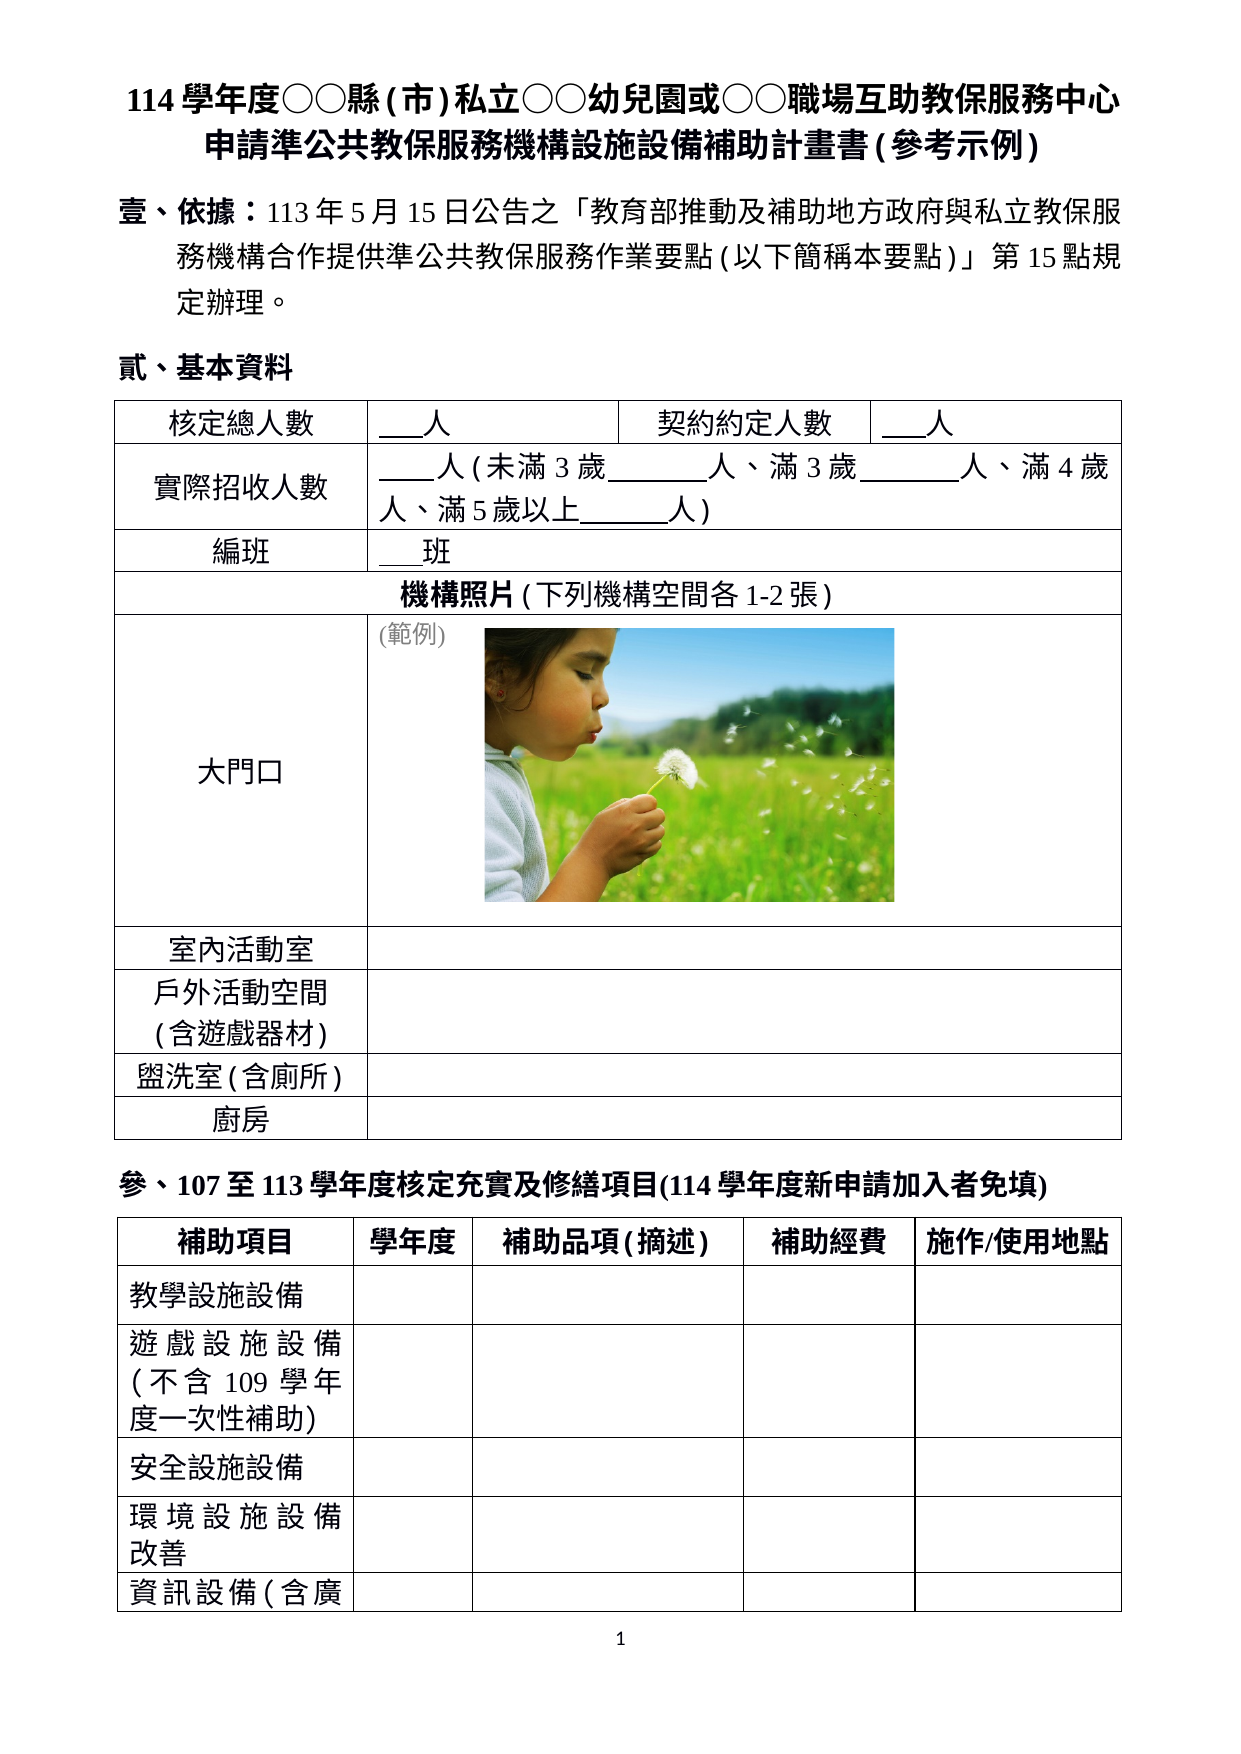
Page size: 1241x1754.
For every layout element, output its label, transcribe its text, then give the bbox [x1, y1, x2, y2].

table_cell 盥洗室(含廁所) [115, 1054, 367, 1096]
table_cell [744, 1438, 914, 1496]
table_header 人 [871, 401, 1121, 443]
table_cell [368, 970, 1121, 1053]
table_cell [368, 927, 1121, 969]
table_cell [916, 1573, 1121, 1611]
table_cell 室內活動室 [115, 927, 367, 969]
table_cell [473, 1325, 743, 1437]
table_cell [368, 1097, 1121, 1138]
table_cell 遊戲設施設備(不含109學年度一次性補助) [118, 1325, 353, 1437]
table_cell [744, 1325, 914, 1437]
table_header 補助品項(摘述) [473, 1218, 743, 1265]
table_cell [473, 1497, 743, 1572]
table_header 補助項目 [118, 1218, 353, 1265]
table_cell 教學設施設備 [118, 1266, 353, 1323]
text 參、107至113學年度核定充實及修繕項目(114學年度新申請加入者免填) [118, 1158, 1122, 1204]
table_cell 班 [368, 530, 1121, 571]
table_cell 編班 [115, 530, 367, 571]
table_cell 戶外活動空間 (含遊戲器材) [115, 970, 367, 1053]
table_cell [354, 1325, 472, 1437]
table_cell [916, 1266, 1121, 1323]
table_cell 大門口 [115, 615, 367, 926]
table_header 補助經費 [744, 1218, 914, 1265]
table_cell [916, 1497, 1121, 1572]
text 貳、基本資料 [118, 342, 1122, 387]
table_cell [916, 1438, 1121, 1496]
table_header 施作/使用地點 [916, 1218, 1121, 1265]
table_header 核定總人數 [115, 401, 367, 443]
table_cell [354, 1438, 472, 1496]
table_cell 資訊設備(含廣 [118, 1573, 353, 1611]
table_cell 人(未滿3歲 人、滿3歲 人、滿4歲 人、滿5歲以上 人) [368, 444, 1121, 528]
table_cell [354, 1573, 472, 1611]
table_cell 實際招收人數 [115, 444, 367, 528]
table_cell 機構照片(下列機構空間各1-2張) [115, 572, 1121, 614]
table_cell (範例) [368, 615, 1121, 926]
table_cell [354, 1266, 472, 1323]
text 114學年度○○縣(市)私立○○幼兒園或○○職場互助教保服務中心申請準公共教保服務機構設施設備補助計畫書(參考示例) [124, 75, 1122, 167]
table_cell [473, 1573, 743, 1611]
table_cell 廚房 [115, 1097, 367, 1138]
table_header 契約約定人數 [619, 401, 870, 443]
table_cell 安全設施設備 [118, 1438, 353, 1496]
table_cell [473, 1438, 743, 1496]
table_cell [916, 1325, 1121, 1437]
table_cell 環境設施設備 改善 [118, 1497, 353, 1572]
table_cell [744, 1266, 914, 1323]
table_cell [744, 1573, 914, 1611]
table_cell [368, 1054, 1121, 1096]
picture [484, 628, 895, 902]
table_cell [354, 1497, 472, 1572]
table_cell [744, 1497, 914, 1572]
text 壹、依據：113年5月15日公告之「教育部推動及補助地方政府與私立教保服務機構合作提供準公共教保服務作業要點(以下簡稱本要點)」第15點規定辦理。 [118, 185, 1122, 323]
table_header 學年度 [354, 1218, 472, 1265]
table_cell [473, 1266, 743, 1323]
table_header 人 [368, 401, 618, 443]
